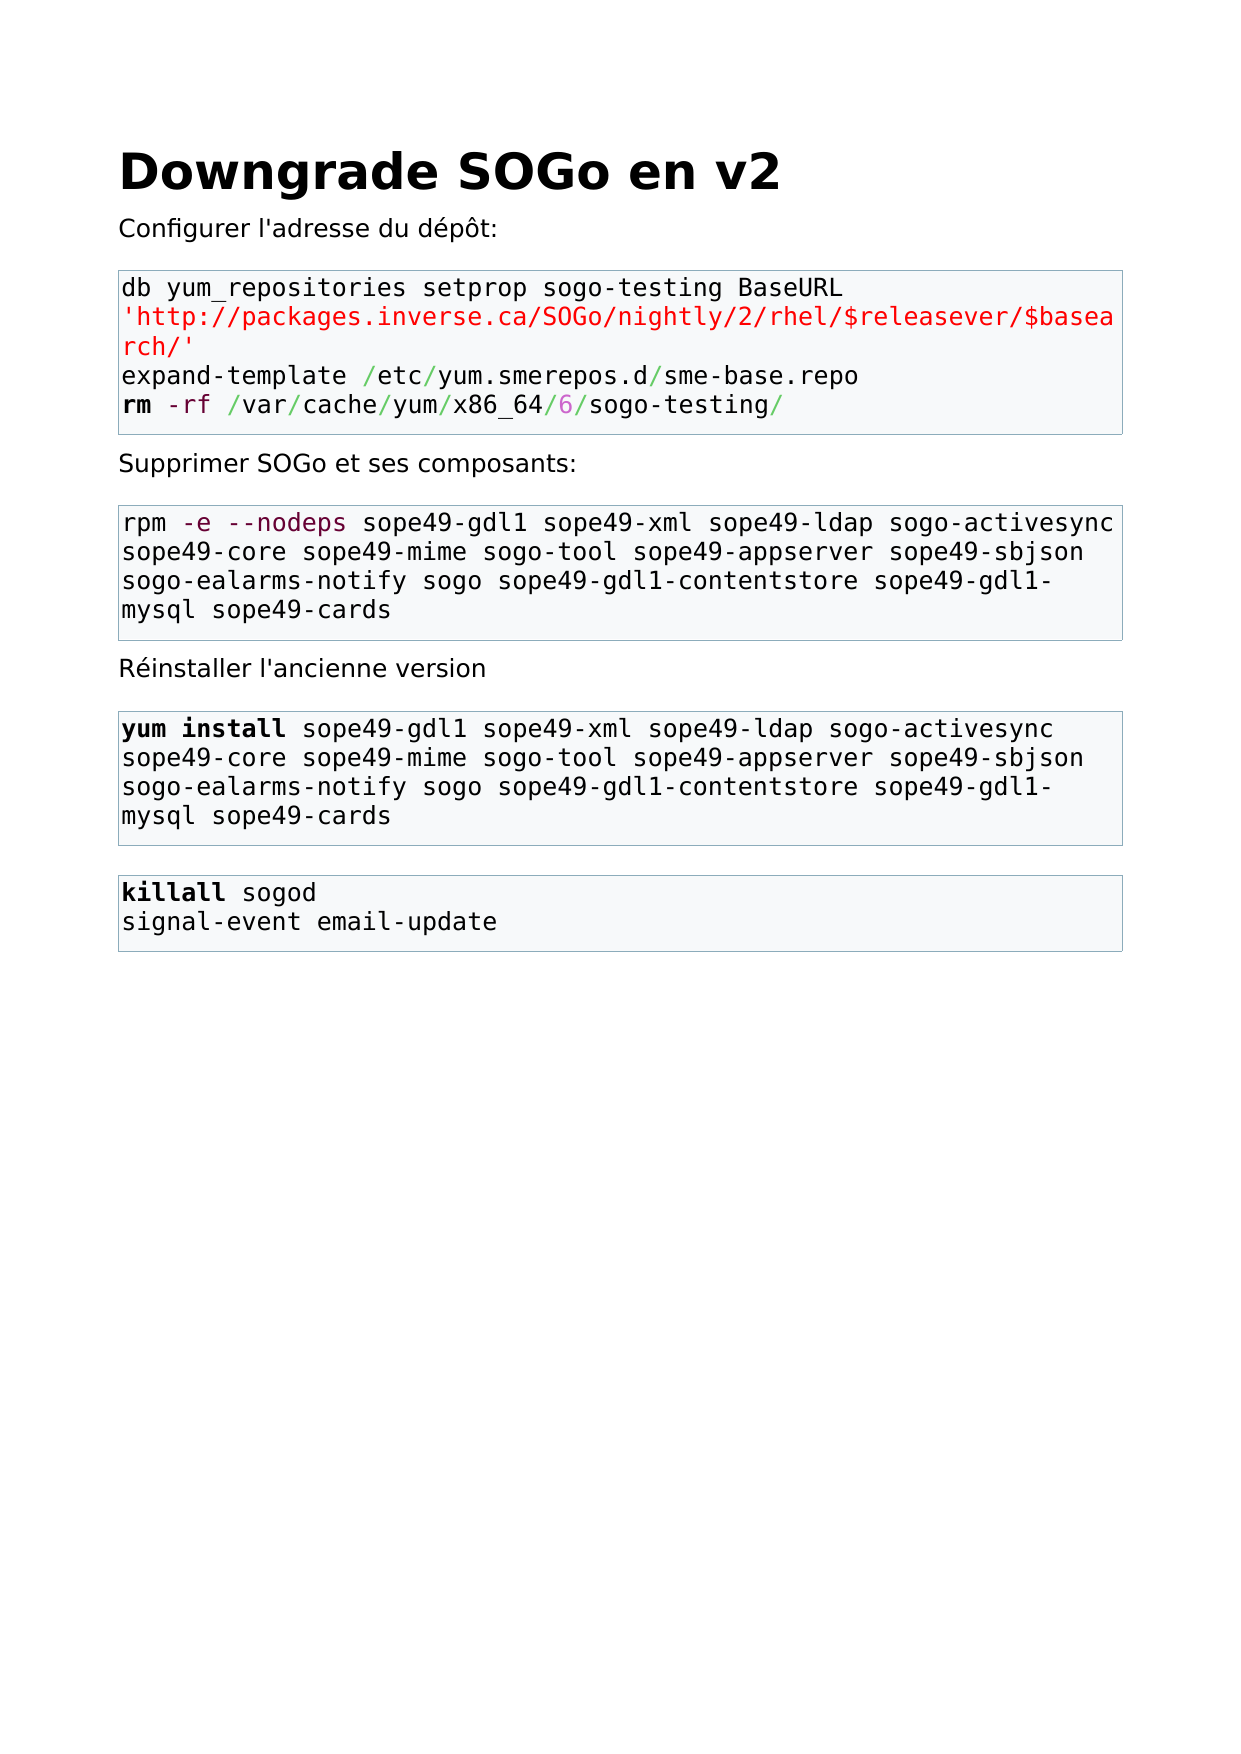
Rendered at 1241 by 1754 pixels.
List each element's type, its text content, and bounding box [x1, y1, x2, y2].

table_header yum install sope49-gdl1 sope49-xml sope49-ldap sogo-activesync sope49-core sope49-mime sogo-tool sope49-appserver sope49-sbjson sogo-ealarms-notify sogo sope49-gdl1-contentstore sope49-gdl1-mysql sope49-cards [119, 712, 1122, 845]
table_header killall sogod signal-event email-update [119, 876, 1122, 951]
table_header rpm -e --nodeps sope49-gdl1 sope49-xml sope49-ldap sogo-activesync sope49-core sope49-mime sogo-tool sope49-appserver sope49-sbjson sogo-ealarms-notify sogo sope49-gdl1-contentstore sope49-gdl1-mysql sope49-cards [119, 506, 1122, 639]
text Configurer l'adresse du dépôt: [118, 214, 1122, 243]
subtitle Downgrade SOGo en v2 [118, 143, 1122, 201]
text Supprimer SOGo et ses composants: [118, 449, 1122, 478]
text Réinstaller l'ancienne version [118, 654, 1122, 684]
table_header db yum_repositories setprop sogo-testing BaseURL 'http://packages.inverse.ca/SOGo/nightly/2/rhel/$releasever/$basearch/' expand-template /etc/yum.smerepos.d/sme-base.repo rm -rf /var/cache/yum/x86_64/6/sogo-testing/ [119, 271, 1122, 434]
